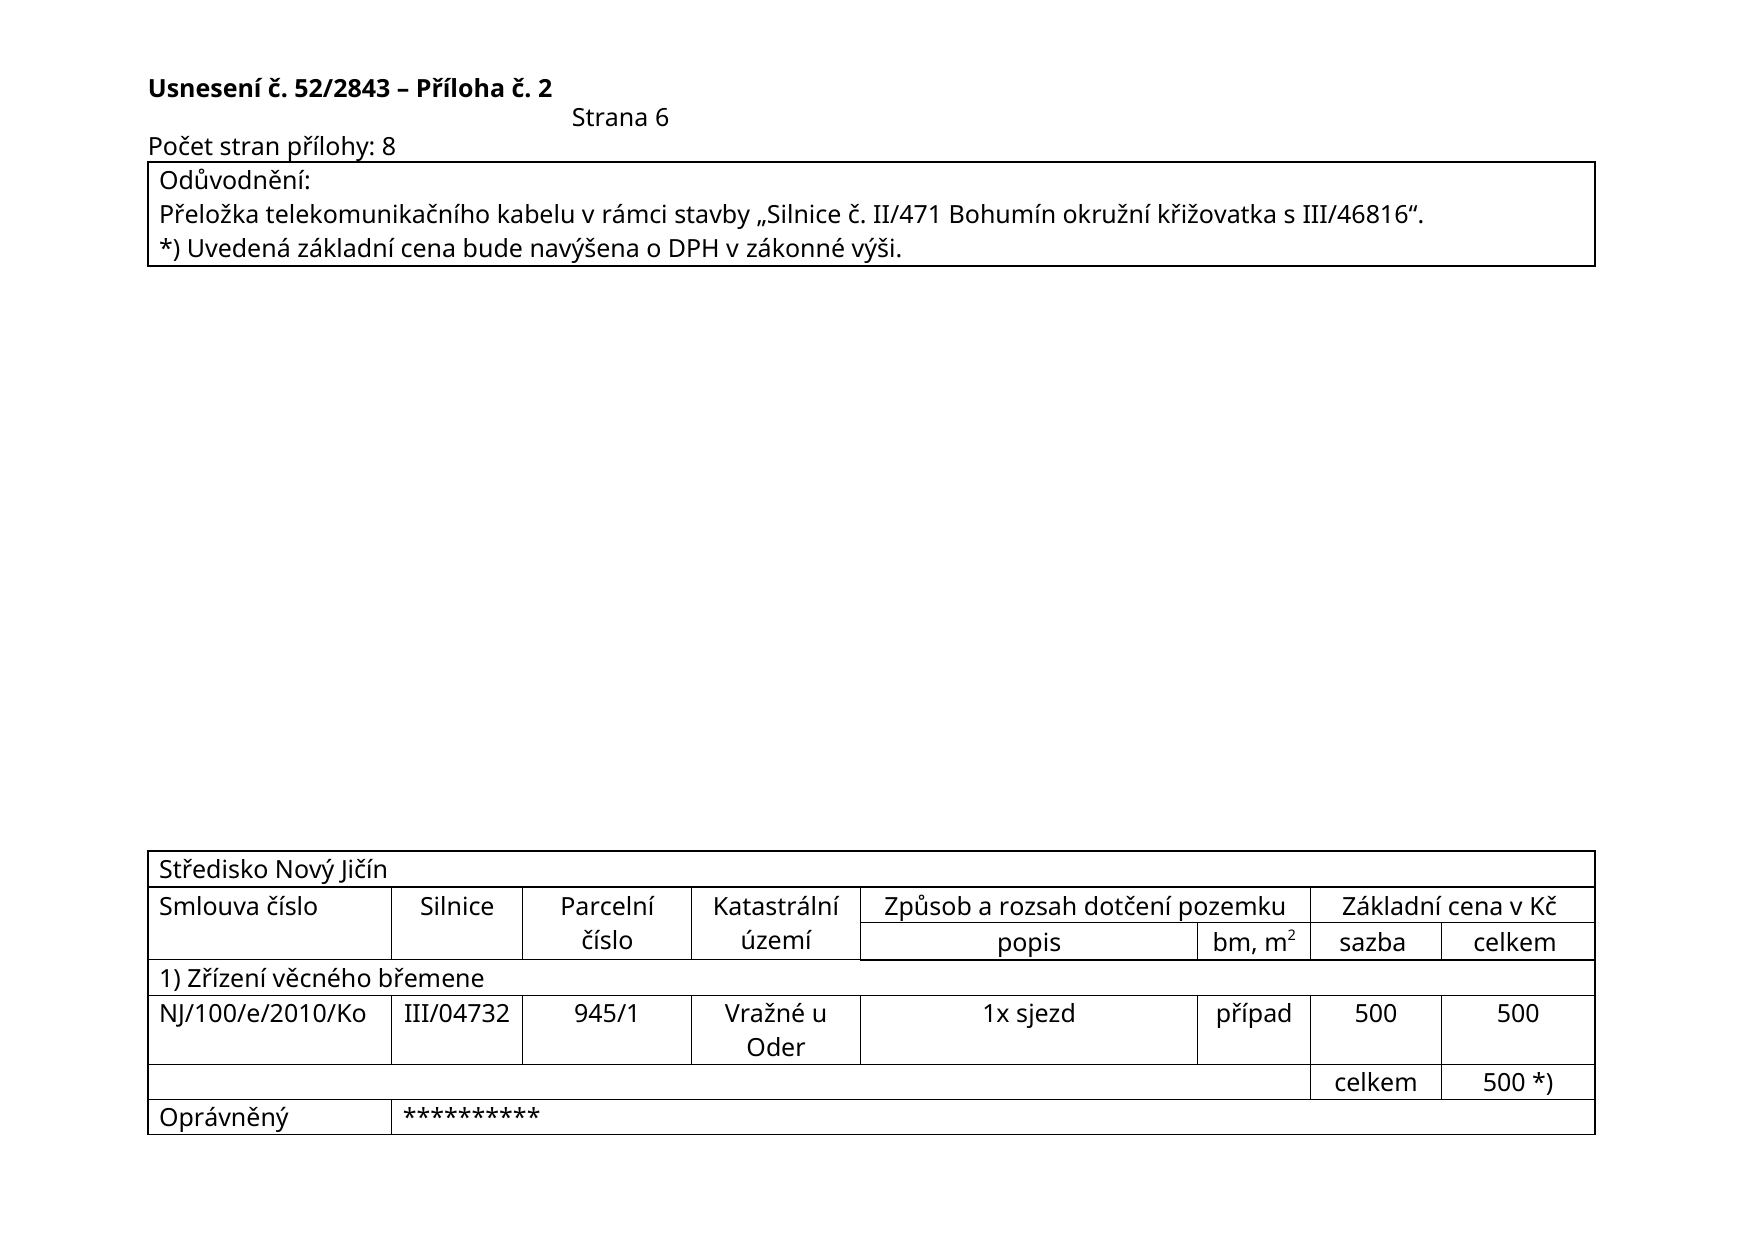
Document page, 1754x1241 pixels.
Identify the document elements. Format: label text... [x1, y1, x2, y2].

table_cell 500 *) [1442, 1065, 1594, 1099]
table_cell Základní cena v Kč [1311, 888, 1594, 922]
table_cell Vražné u Oder [692, 996, 860, 1064]
table_cell III/04732 [392, 996, 522, 1064]
table_cell Katastrální území [692, 888, 860, 958]
table_cell Parcelní číslo [523, 888, 691, 958]
table_cell bm, m2 [1198, 923, 1310, 958]
table_cell 1) Zřízení věcného břemene [149, 960, 1594, 994]
table_cell [149, 1065, 1310, 1099]
table_cell sazba [1311, 923, 1441, 958]
table_cell případ [1198, 996, 1310, 1064]
table_cell ********** [392, 1100, 1594, 1134]
table_cell Oprávněný [149, 1100, 391, 1134]
table_cell 1x sjezd [861, 996, 1197, 1064]
table_cell celkem [1311, 1065, 1441, 1099]
table_cell 500 [1442, 996, 1594, 1064]
table_cell popis [861, 923, 1197, 958]
table_cell celkem [1442, 923, 1594, 958]
table_cell Smlouva číslo [149, 888, 391, 958]
table_cell Silnice [392, 888, 522, 958]
table_cell NJ/100/e/2010/Ko [149, 996, 391, 1064]
table_cell 500 [1311, 996, 1441, 1064]
table_cell Způsob a rozsah dotčení pozemku [861, 888, 1310, 922]
table_cell 945/1 [523, 996, 691, 1064]
table_header Středisko Nový Jičín [149, 852, 1594, 886]
table_cell Odůvodnění: Přeložka telekomunikačního kabelu v rámci stavby „Silnice č. II/471 Bohumín okružní křižovatka s III/46816“. *) Uvedená základní cena bude navýšena o DPH v zákonné výši. [149, 163, 1594, 264]
